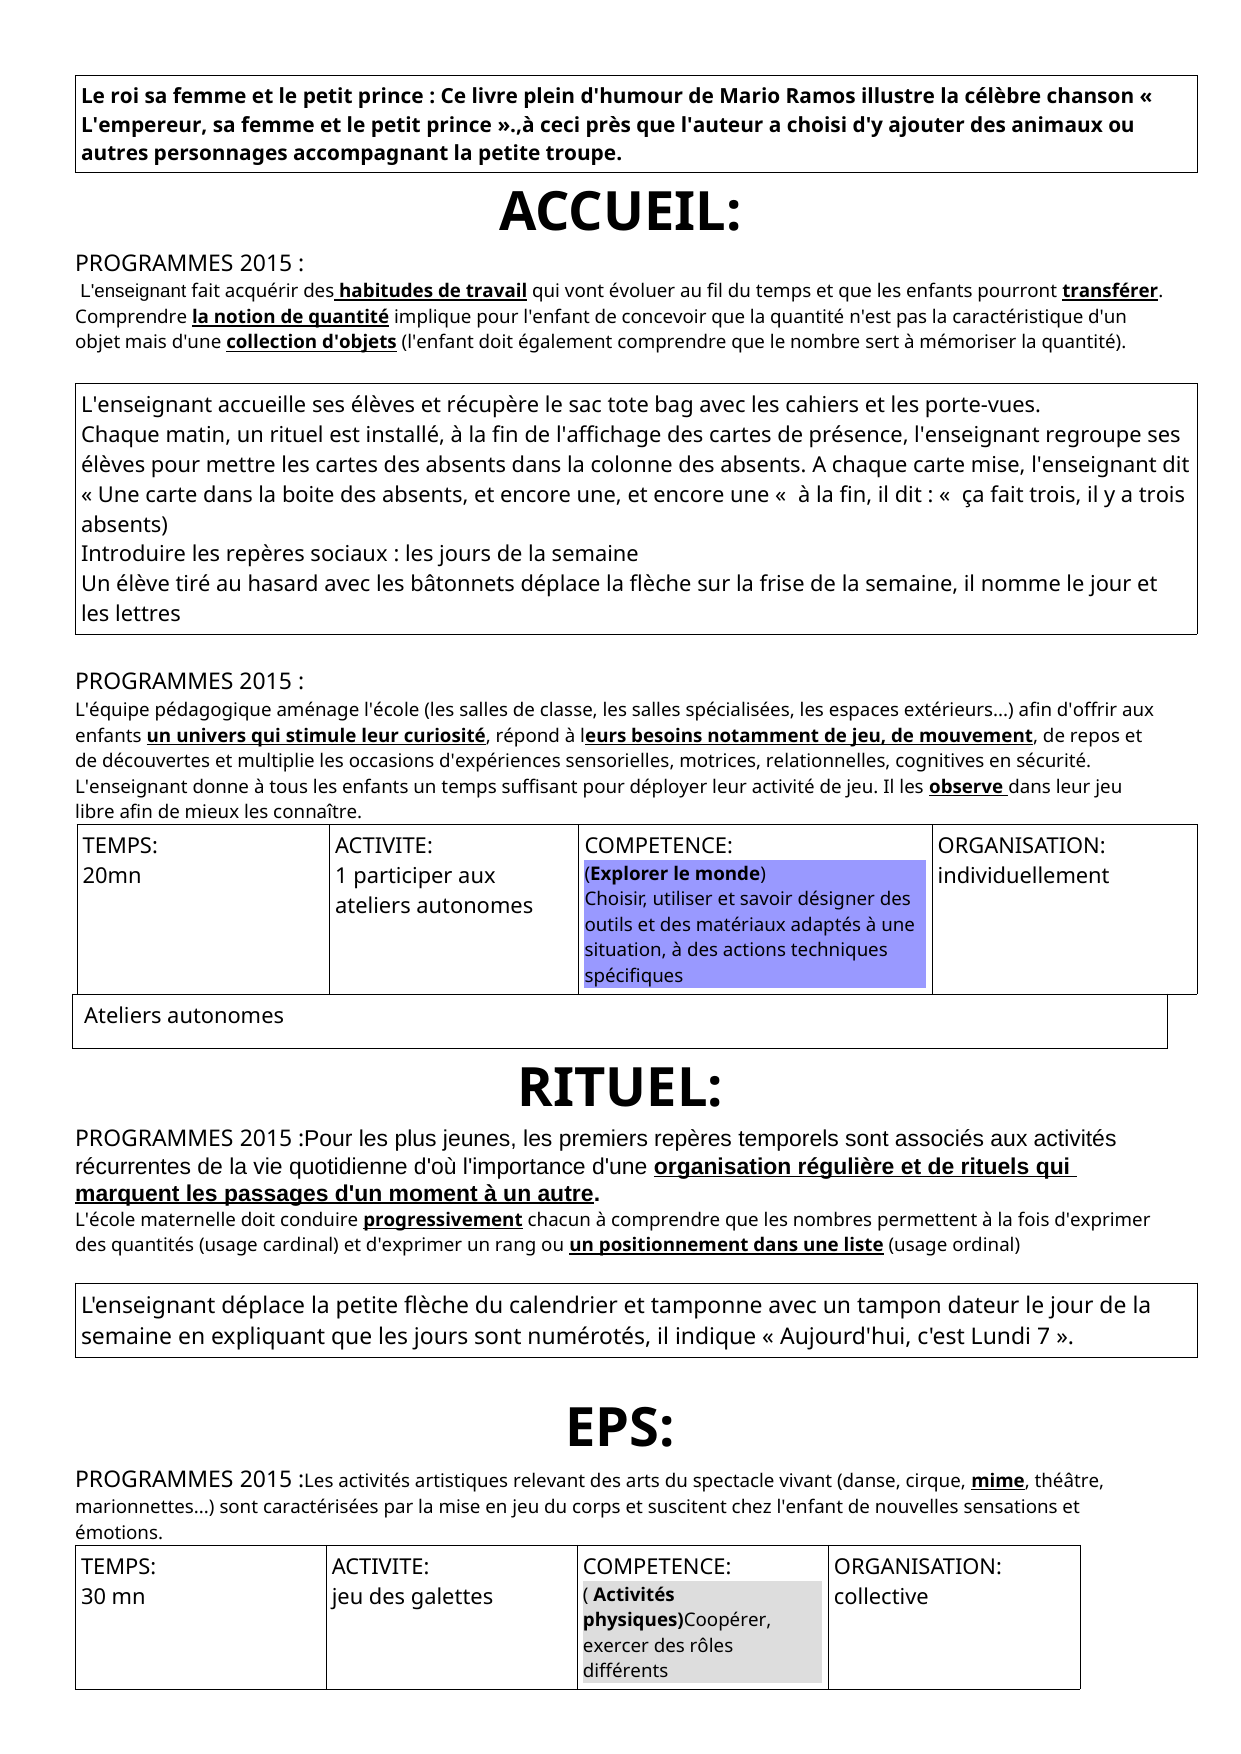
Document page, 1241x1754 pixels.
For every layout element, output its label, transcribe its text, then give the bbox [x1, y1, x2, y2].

table_header Le roi sa femme et le petit prince : Ce livre plein d'humour de Mario Ramos illustre la célèbre chanson « L'empereur, sa femme et le petit prince ».,à ceci près que l'auteur a choisi d'y ajouter des animaux ou autres personnages accompagnant la petite troupe. [76, 76, 1197, 172]
table_header ORGANISATION: individuellement [933, 825, 1197, 993]
text PROGRAMMES 2015 :Pour les plus jeunes, les premiers repères temporels sont associés aux activités récurrentes de la vie quotidienne d'où l'importance d'une organisation régulière et de rituels qui marquent les passages d'un moment à un autre. [75, 1122, 1165, 1206]
table_header [73, 824, 77, 993]
text PROGRAMMES 2015 :Les activités artistiques relevant des arts du spectacle vivant (danse, cirque, mime, théâtre, marionnettes...) sont caractérisées par la mise en jeu du corps et suscitent chez l'enfant de nouvelles sensations et émotions. [75, 1462, 1165, 1545]
table_header ORGANISATION: collective [829, 1546, 1080, 1689]
table_header COMPETENCE: (Explorer le monde) Choisir, utiliser et savoir désigner des outils et des matériaux adaptés à une situation, à des actions techniques spécifiques [579, 825, 932, 993]
text Comprendre la notion de quantité implique pour l'enfant de concevoir que la quantité n'est pas la caractéristique d'un objet mais d'une collection d'objets (l'enfant doit également comprendre que le nombre sert à mémoriser la quantité). [75, 303, 1165, 354]
text EPS: [75, 1389, 1165, 1462]
text PROGRAMMES 2015 : [75, 247, 1165, 278]
text L'enseignant fait acquérir des habitudes de travail qui vont évoluer au fil du temps et que les enfants pourront transférer. [75, 278, 1165, 303]
table_header ACTIVITE: jeu des galettes [327, 1546, 577, 1689]
table_header L'enseignant accueille ses élèves et récupère le sac tote bag avec les cahiers et les porte-vues. Chaque matin, un rituel est installé, à la fin de l'affichage des cartes de présence, l'enseignant regroupe ses élèves pour mettre les cartes des absents dans la colonne des absents. A chaque carte mise, l'enseignant dit « Une carte dans la boite des absents, et encore une, et encore une « à la fin, il dit : « ça fait trois, il y a trois absents) Introduire les repères sociaux : les jours de la semaine Un élève tiré au hasard avec les bâtonnets déplace la flèche sur la frise de la semaine, il nomme le jour et les lettres [76, 384, 1197, 633]
text PROGRAMMES 2015 : [75, 665, 1165, 696]
text RITUEL: [75, 1049, 1165, 1122]
text ACCUEIL: [75, 173, 1165, 247]
table_header TEMPS: 30 mn [76, 1546, 326, 1689]
table_header ACTIVITE: 1 participer aux ateliers autonomes [330, 825, 578, 993]
table_header TEMPS: 20mn [78, 825, 329, 993]
text L'enseignant donne à tous les enfants un temps suffisant pour déployer leur activité de jeu. Il les observe dans leur jeu libre afin de mieux les connaître. [75, 773, 1165, 824]
table_cell [1168, 995, 1197, 1048]
text L'équipe pédagogique aménage l'école (les salles de classe, les salles spécialisées, les espaces extérieurs...) afin d'offrir aux enfants un univers qui stimule leur curiosité, répond à leurs besoins notamment de jeu, de mouvement, de repos et de découvertes et multiplie les occasions d'expériences sensorielles, motrices, relationnelles, cognitives en sécurité. [75, 696, 1165, 773]
table_cell Ateliers autonomes [73, 995, 1167, 1048]
text L'école maternelle doit conduire progressivement chacun à comprendre que les nombres permettent à la fois d'exprimer des quantités (usage cardinal) et d'exprimer un rang ou un positionnement dans une liste (usage ordinal) [75, 1206, 1165, 1257]
table_header COMPETENCE: ( Activités physiques)Coopérer, exercer des rôles différents [578, 1546, 828, 1689]
table_header L'enseignant déplace la petite flèche du calendrier et tamponne avec un tampon dateur le jour de la semaine en expliquant que les jours sont numérotés, il indique « Aujourd'hui, c'est Lundi 7 ». [76, 1284, 1197, 1357]
